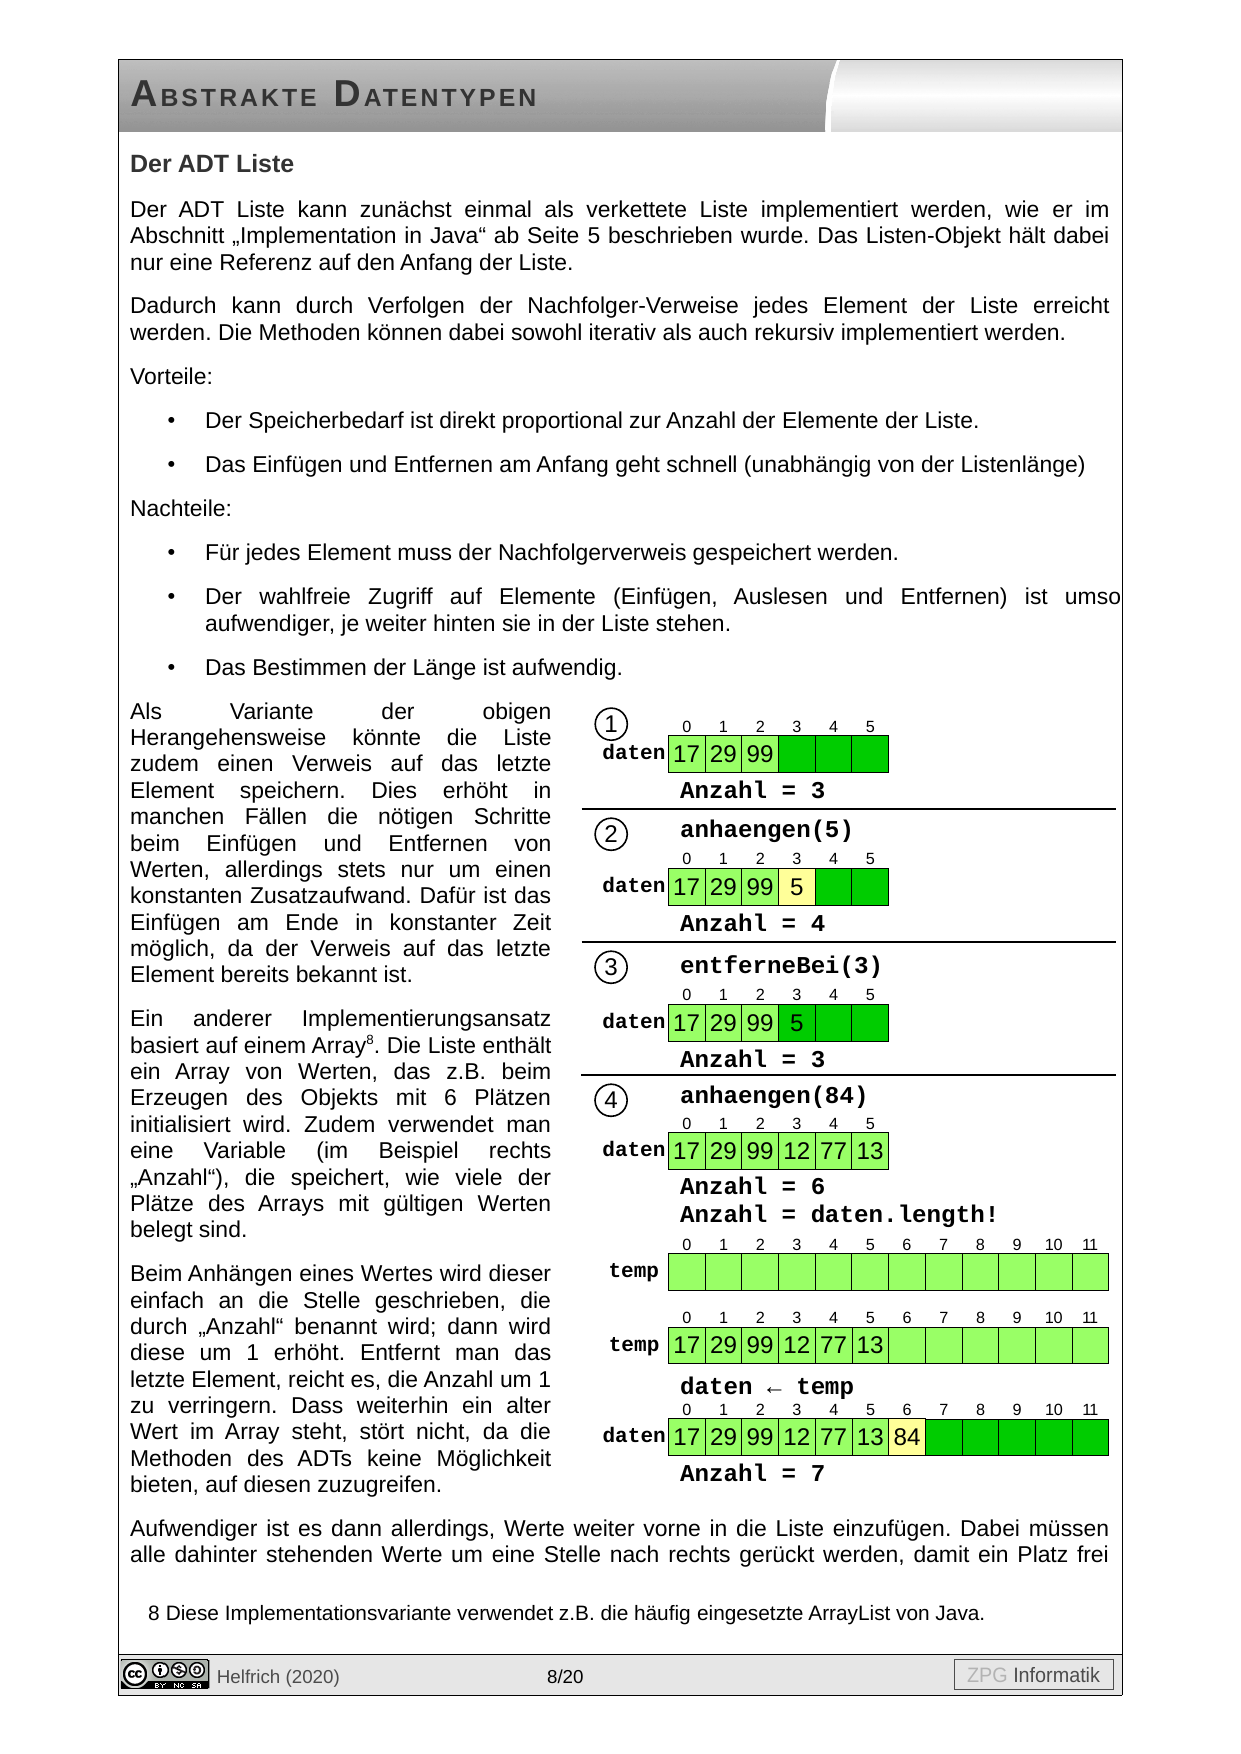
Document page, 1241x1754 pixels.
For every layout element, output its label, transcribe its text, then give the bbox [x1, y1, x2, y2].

text Diese Implementationsvariante verwendet z.B. die häufig eingesetzte ArrayList von Java. [148, 1601, 1110, 1624]
subtitle Der ADT Liste [130, 149, 1110, 178]
list Der Speicherbedarf ist direkt proportional zur Anzahl der Elemente der Liste. [167, 407, 1122, 433]
text Ein anderer Implementierungsansatz basiert auf einem Array. Die Liste enthält ein Array von Werten, das z.B. beim Erzeugen des Objekts mit 6 Plätzen initialisiert wird. Zudem verwendet man eine Variable (im Beispiel rechts „Anzahl“), die speichert, wie viele der Plätze des Arrays mit gültigen Werten belegt sind. [130, 1005, 551, 1242]
picture [120, 1659, 210, 1689]
text Beim Anhängen eines Wertes wird dieser einfach an die Stelle geschrieben, die durch „Anzahl“ benannt wird; dann wird diese um 1 erhöht. Entfernt man das letzte Element, reicht es, die Anzahl um 1 zu verringern. Dass weiterhin ein alter Wert im Array steht, stört nicht, da die Methoden des ADTs keine Möglichkeit bieten, auf diesen zuzugreifen. [130, 1260, 1110, 1497]
list Der wahlfreie Zugriff auf Elemente (Einfügen, Auslesen und Entfernen) ist umso aufwendiger, je weiter hinten sie in der Liste stehen. [167, 583, 1122, 636]
text Dadurch kann durch Verfolgen der Nachfolger-Verweise jedes Element der Liste erreicht werden. Die Methoden können dabei sowohl iterativ als auch rekursiv implementiert werden. [130, 292, 1110, 345]
picture [119, 60, 1122, 132]
text Aufwendiger ist es dann allerdings, Werte weiter vorne in die Liste einzufügen. Dabei müssen alle dahinter stehenden Werte um eine Stelle nach rechts gerückt werden, damit ein Platz frei [130, 1515, 1110, 1568]
text Vorteile: [130, 363, 1110, 389]
text Der ADT Liste kann zunächst einmal als verkettete Liste implementiert werden, wie er im Abschnitt „Implementation in Java“ ab Seite 5 beschrieben wurde. Das Listen-Objekt hält dabei nur eine Referenz auf den Anfang der Liste. [130, 196, 1110, 275]
list Das Bestimmen der Länge ist aufwendig. [167, 654, 1122, 680]
text Nachteile: [130, 495, 1110, 521]
text Als Variante der obigen Herangehensweise könnte die Liste zudem einen Verweis auf das letzte Element speichern. Dies erhöht in manchen Fällen die nötigen Schritte beim Einfügen und Entfernen von Werten, allerdings stets nur um einen konstanten Zusatzaufwand. Dafür ist das Einfügen am Ende in konstanter Zeit möglich, da der Verweis auf das letzte Element bereits bekannt ist. [130, 698, 1110, 988]
list Das Einfügen und Entfernen am Anfang geht schnell (unabhängig von der Listenlänge) [167, 451, 1122, 477]
list Für jedes Element muss der Nachfolgerverweis gespeichert werden. [167, 539, 1122, 566]
